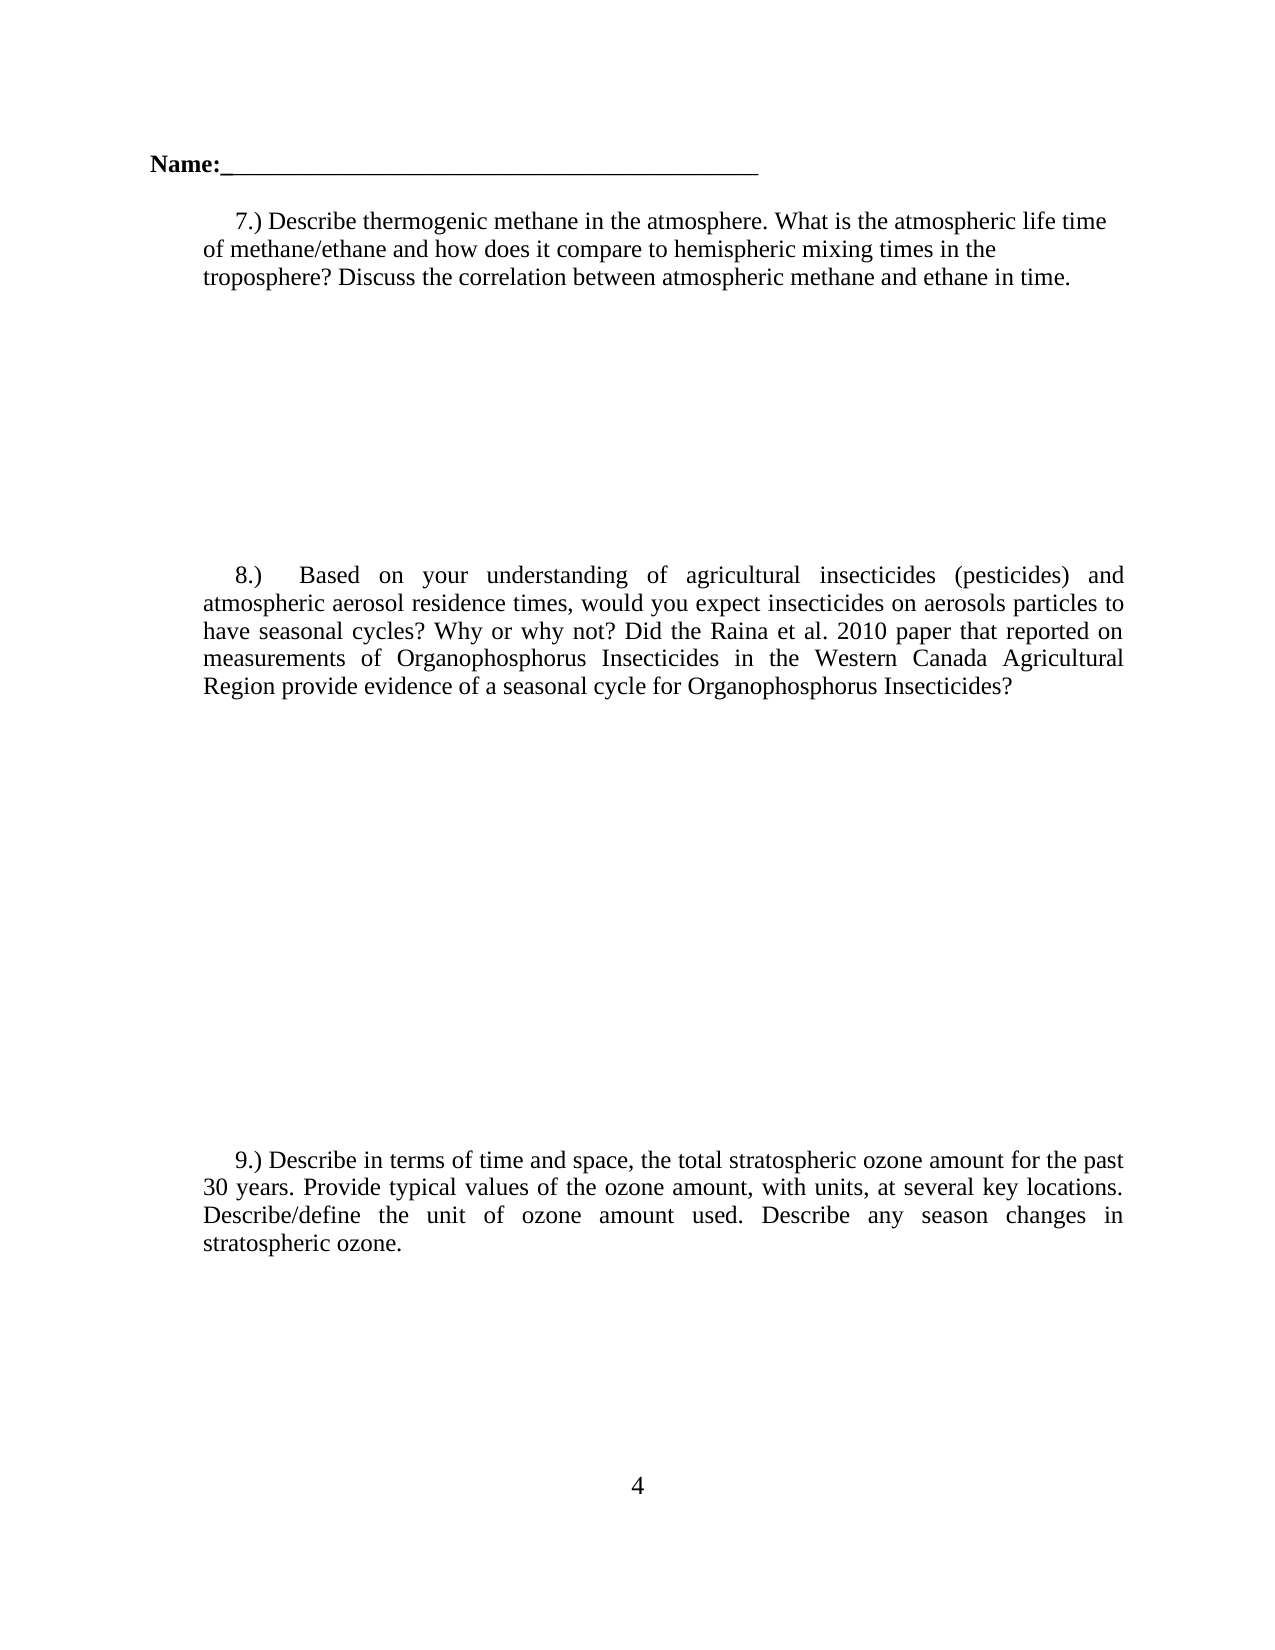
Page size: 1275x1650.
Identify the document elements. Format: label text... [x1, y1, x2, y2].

text 7.) Describe thermogenic methane in the atmosphere. What is the atmospheric life time of methane/ethane and how does it compare to hemispheric mixing times in the troposphere? Discuss the correlation between atmospheric methane and ethane in time. [203, 207, 1125, 290]
text 8.) Based on your understanding of agricultural insecticides (pesticides) and atmospheric aerosol residence times, would you expect insecticides on aerosols particles to have seasonal cycles? Why or why not? Did the Raina et al. 2010 paper that reported on measurements of Organophosphorus Insecticides in the Western Canada Agricultural Region provide evidence of a seasonal cycle for Organophosphorus Insecticides? [203, 561, 1125, 700]
text 9.) Describe in terms of time and space, the total stratospheric ozone amount for the past 30 years. Provide typical values of the ozone amount, with units, at several key locations. Describe/define the unit of ozone amount used. Describe any season changes in stratospheric ozone. [203, 1146, 1125, 1257]
